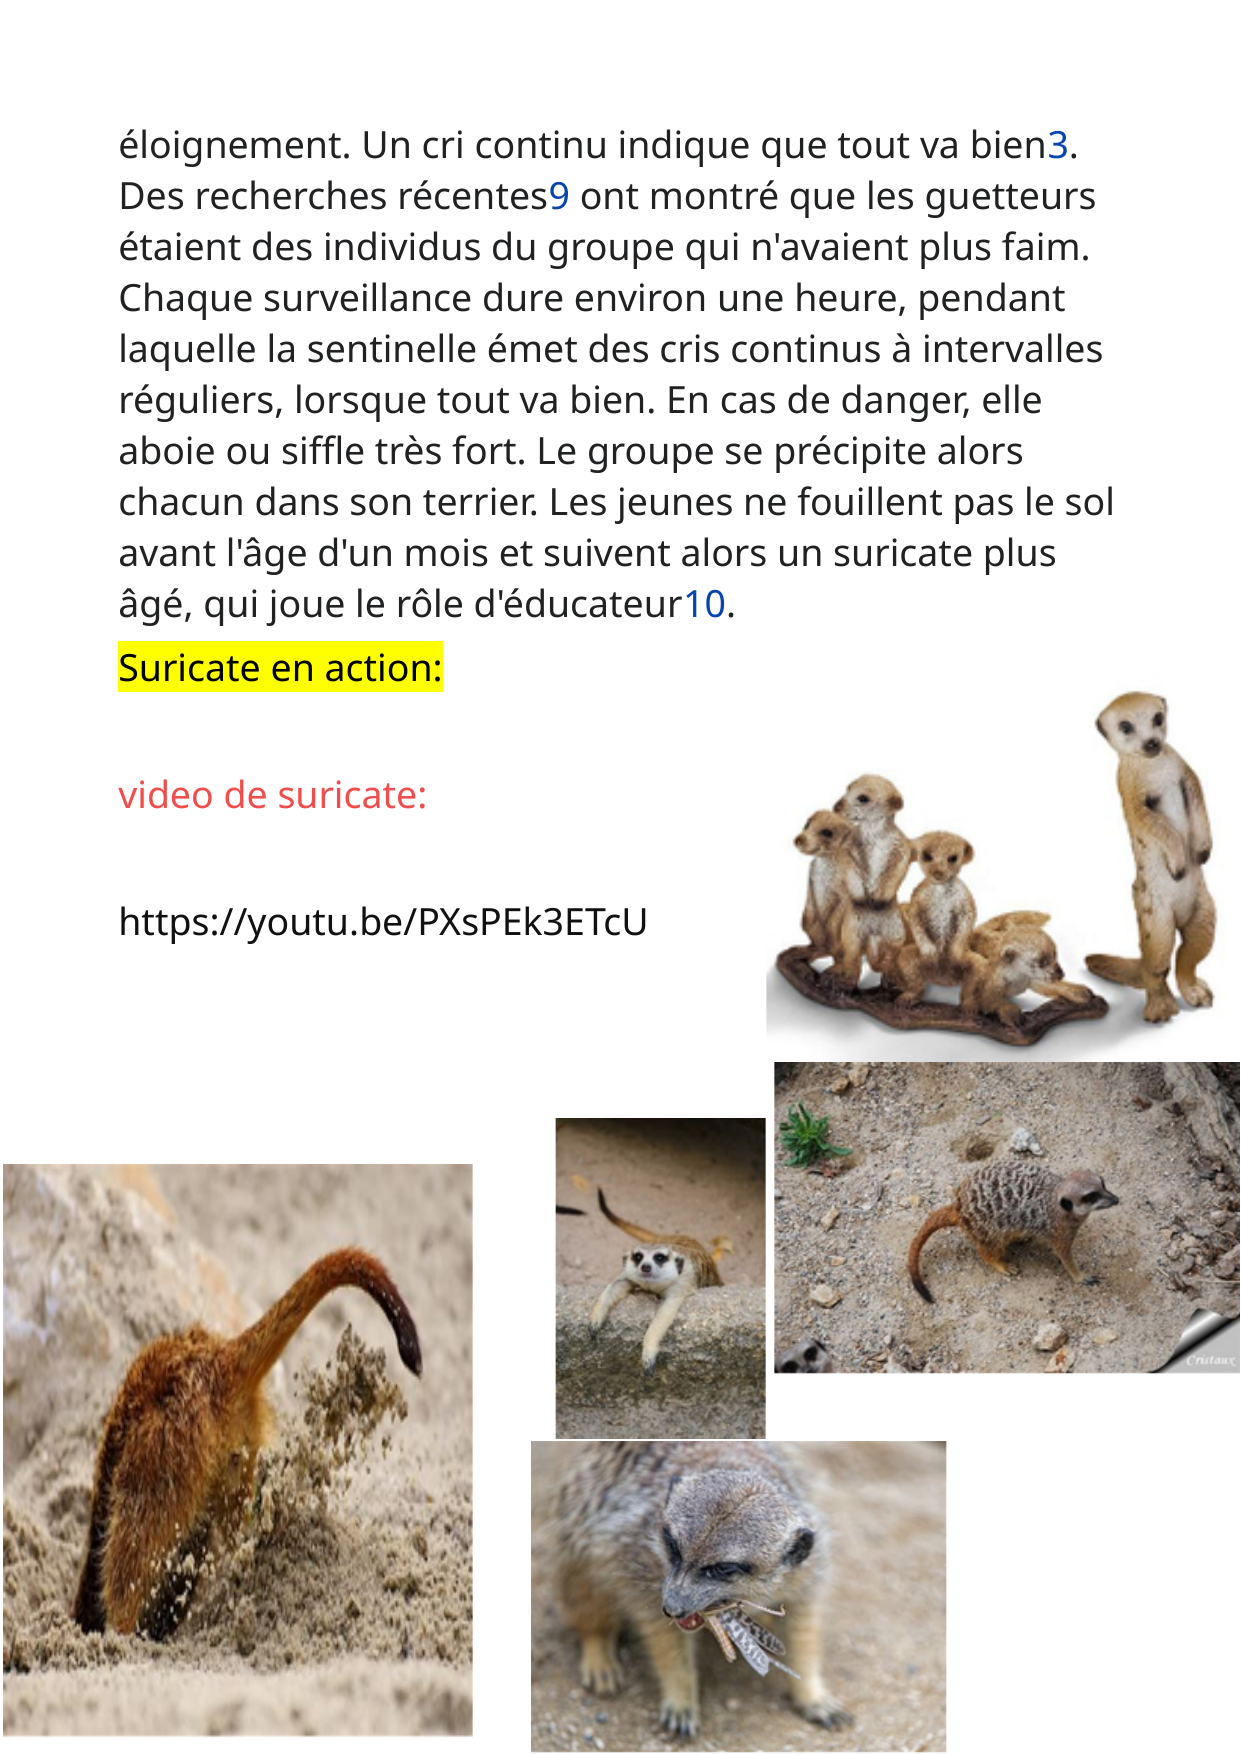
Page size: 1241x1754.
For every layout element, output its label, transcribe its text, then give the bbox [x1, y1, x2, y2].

text https://youtu.be/PXsPEk3ETcU [118, 895, 766, 946]
text éloignement. Un cri continu indique que tout va bien3. Des recherches récentes9 ont montré que les guetteurs étaient des individus du groupe qui n'avaient plus faim. Chaque surveillance dure environ une heure, pendant laquelle la sentinelle émet des cris continus à intervalles réguliers, lorsque tout va bien. En cas de danger, elle aboie ou siffle très fort. Le groupe se précipite alors chacun dans son terrier. Les jeunes ne fouillent pas le sol avant l'âge d'un mois et suivent alors un suricate plus âgé, qui joue le rôle d'éducateur10. [118, 118, 1122, 628]
text Suricate en action: [118, 641, 766, 692]
text video de suricate: [118, 768, 766, 819]
picture [766, 639, 1240, 1375]
picture [3, 1164, 473, 1740]
picture [531, 1441, 947, 1754]
picture [555, 1118, 766, 1439]
